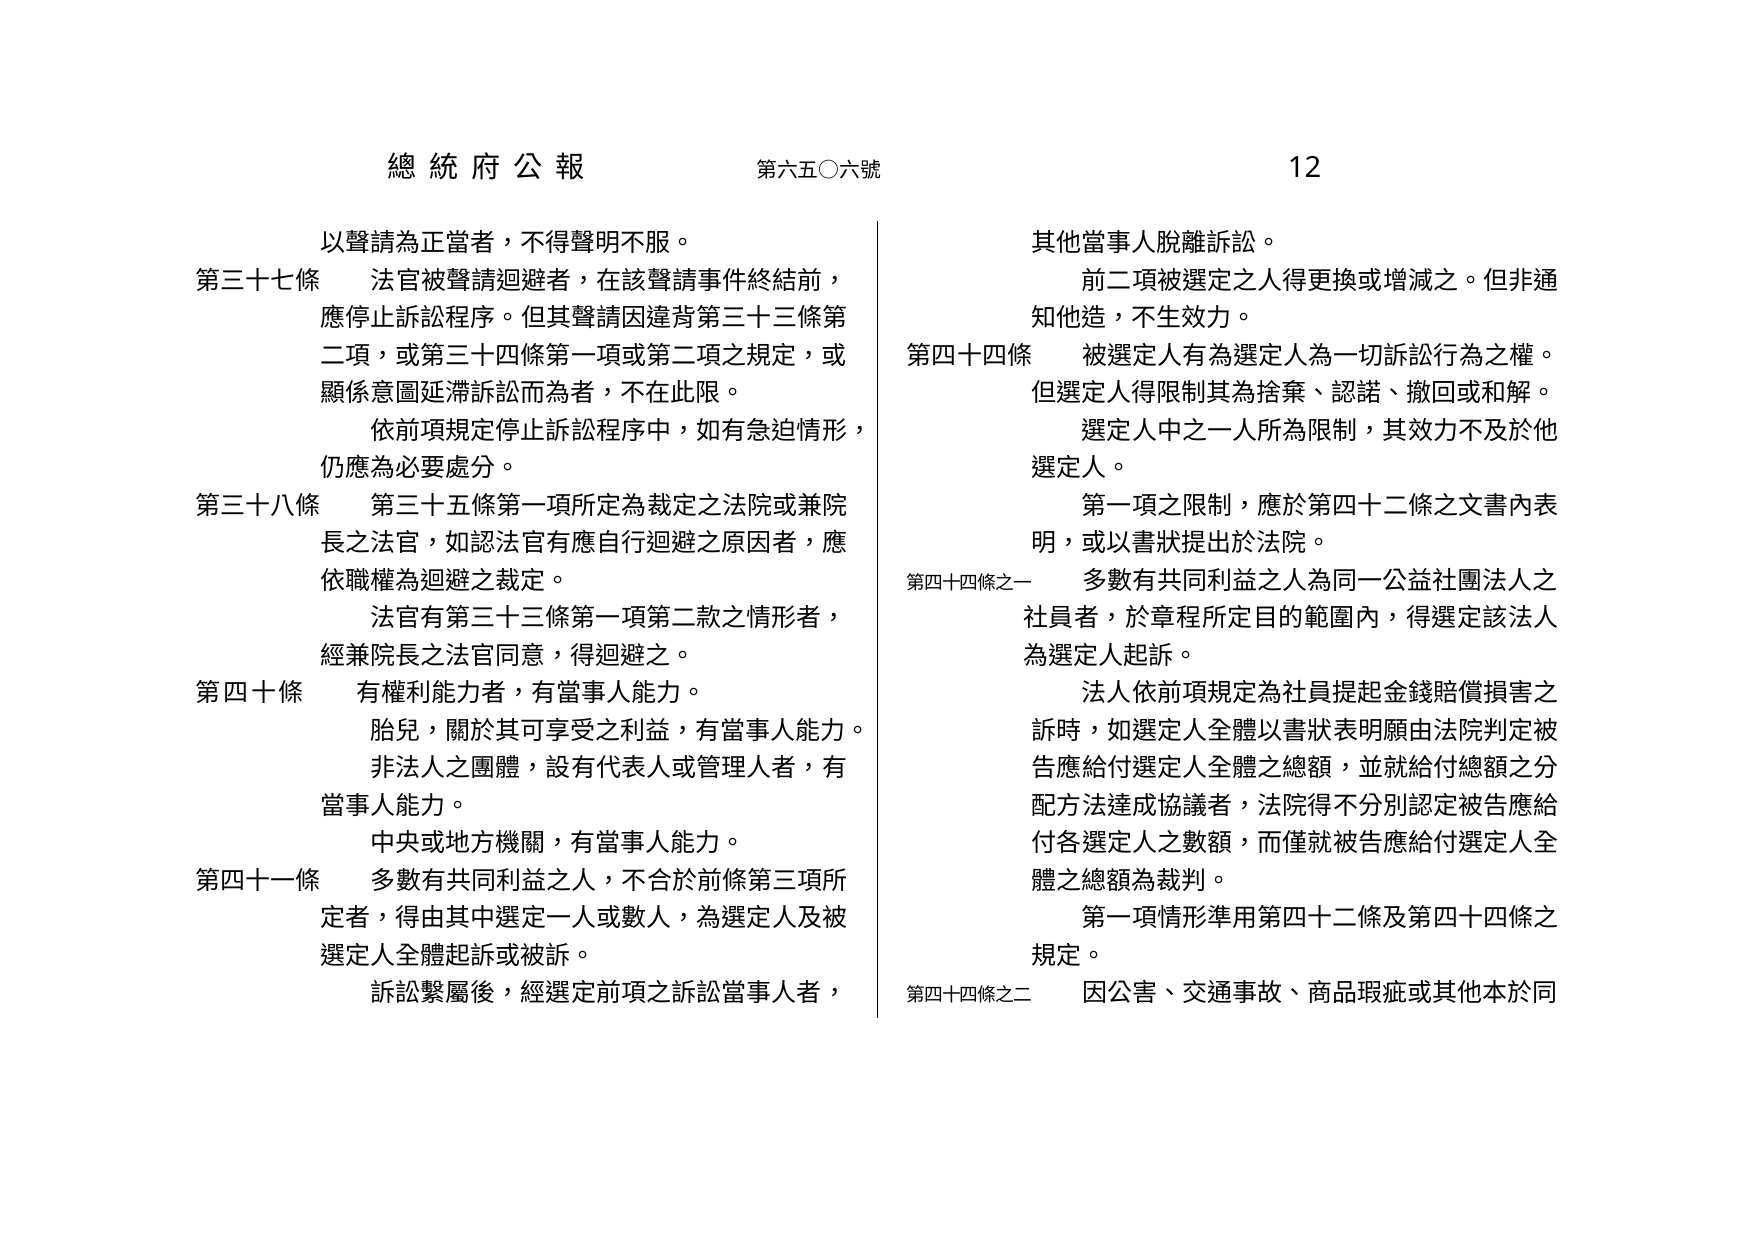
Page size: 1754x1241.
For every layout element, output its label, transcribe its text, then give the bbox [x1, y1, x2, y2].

text 第一項之限制，應於第四十二條之文書內表明，或以書狀提出於法院。 [1032, 484, 1559, 559]
text 非法人之團體，設有代表人或管理人者，有當事人能力。 [320, 747, 847, 822]
text 第四十條 有權利能力者，有當事人能力。 [195, 672, 847, 709]
text 依前項規定停止訴訟程序中，如有急迫情形，仍應為必要處分。 [320, 409, 847, 484]
text 第三十八條 第三十五條第一項所定為裁定之法院或兼院長之法官，如認法官有應自行迴避之原因者，應依職權為迴避之裁定。 [195, 484, 847, 597]
text 胎兒，關於其可享受之利益，有當事人能力。 [320, 709, 847, 747]
text 訴訟繫屬後，經選定前項之訴訟當事人者， [320, 972, 847, 1009]
text 法官有第三十三條第一項第二款之情形者，經兼院長之法官同意，得迴避之。 [320, 597, 847, 672]
text 選定人中之一人所為限制，其效力不及於他選定人。 [1032, 409, 1559, 484]
text 其他當事人脫離訴訟。 [1032, 222, 1559, 259]
text 法人依前項規定為社員提起金錢賠償損害之訴時，如選定人全體以書狀表明願由法院判定被告應給付選定人全體之總額，並就給付總額之分配方法達成協議者，法院得不分別認定被告應給付各選定人之數額，而僅就被告應給付選定人全體之總額為裁判。 [1032, 672, 1559, 897]
text 第三十七條 法官被聲請迴避者，在該聲請事件終結前，應停止訴訟程序。但其聲請因違背第三十三條第二項，或第三十四條第一項或第二項之規定，或顯係意圖延滯訴訟而為者，不在此限。 [195, 259, 847, 409]
text 前二項被選定之人得更換或增減之。但非通知他造，不生效力。 [1032, 259, 1559, 334]
text 第四十四條之二 因公害、交通事故、商品瑕疵或其他本於同一原因事實而有共同利益之多數人，依第四十一條之規定選定一人或數人為同種類之法律關係起訴者，法院得徵求原被選定人之同意，或由被選定人聲請經法院認為適當時，公告曉示其他共同利益人，得於一定期間內以書狀表明其原因事實、證據及應受判決事項之聲明，併案請求。其請求之人，視為已依第四十一條為選定。 [907, 972, 1559, 1009]
text 第一項情形準用第四十二條及第四十四條之規定。 [1032, 897, 1559, 972]
text 以聲請為正當者，不得聲明不服。 [195, 222, 847, 259]
text 第四十四條 被選定人有為選定人為一切訴訟行為之權。但選定人得限制其為捨棄、認諾、撤回或和解。 [907, 334, 1559, 409]
text 中央或地方機關，有當事人能力。 [320, 822, 847, 859]
text 第四十一條 多數有共同利益之人，不合於前條第三項所定者，得由其中選定一人或數人，為選定人及被選定人全體起訴或被訴。 [195, 859, 847, 972]
text 第四十四條之一 多數有共同利益之人為同一公益社團法人之社員者，於章程所定目的範圍內，得選定該法人為選定人起訴。 [907, 559, 1559, 672]
